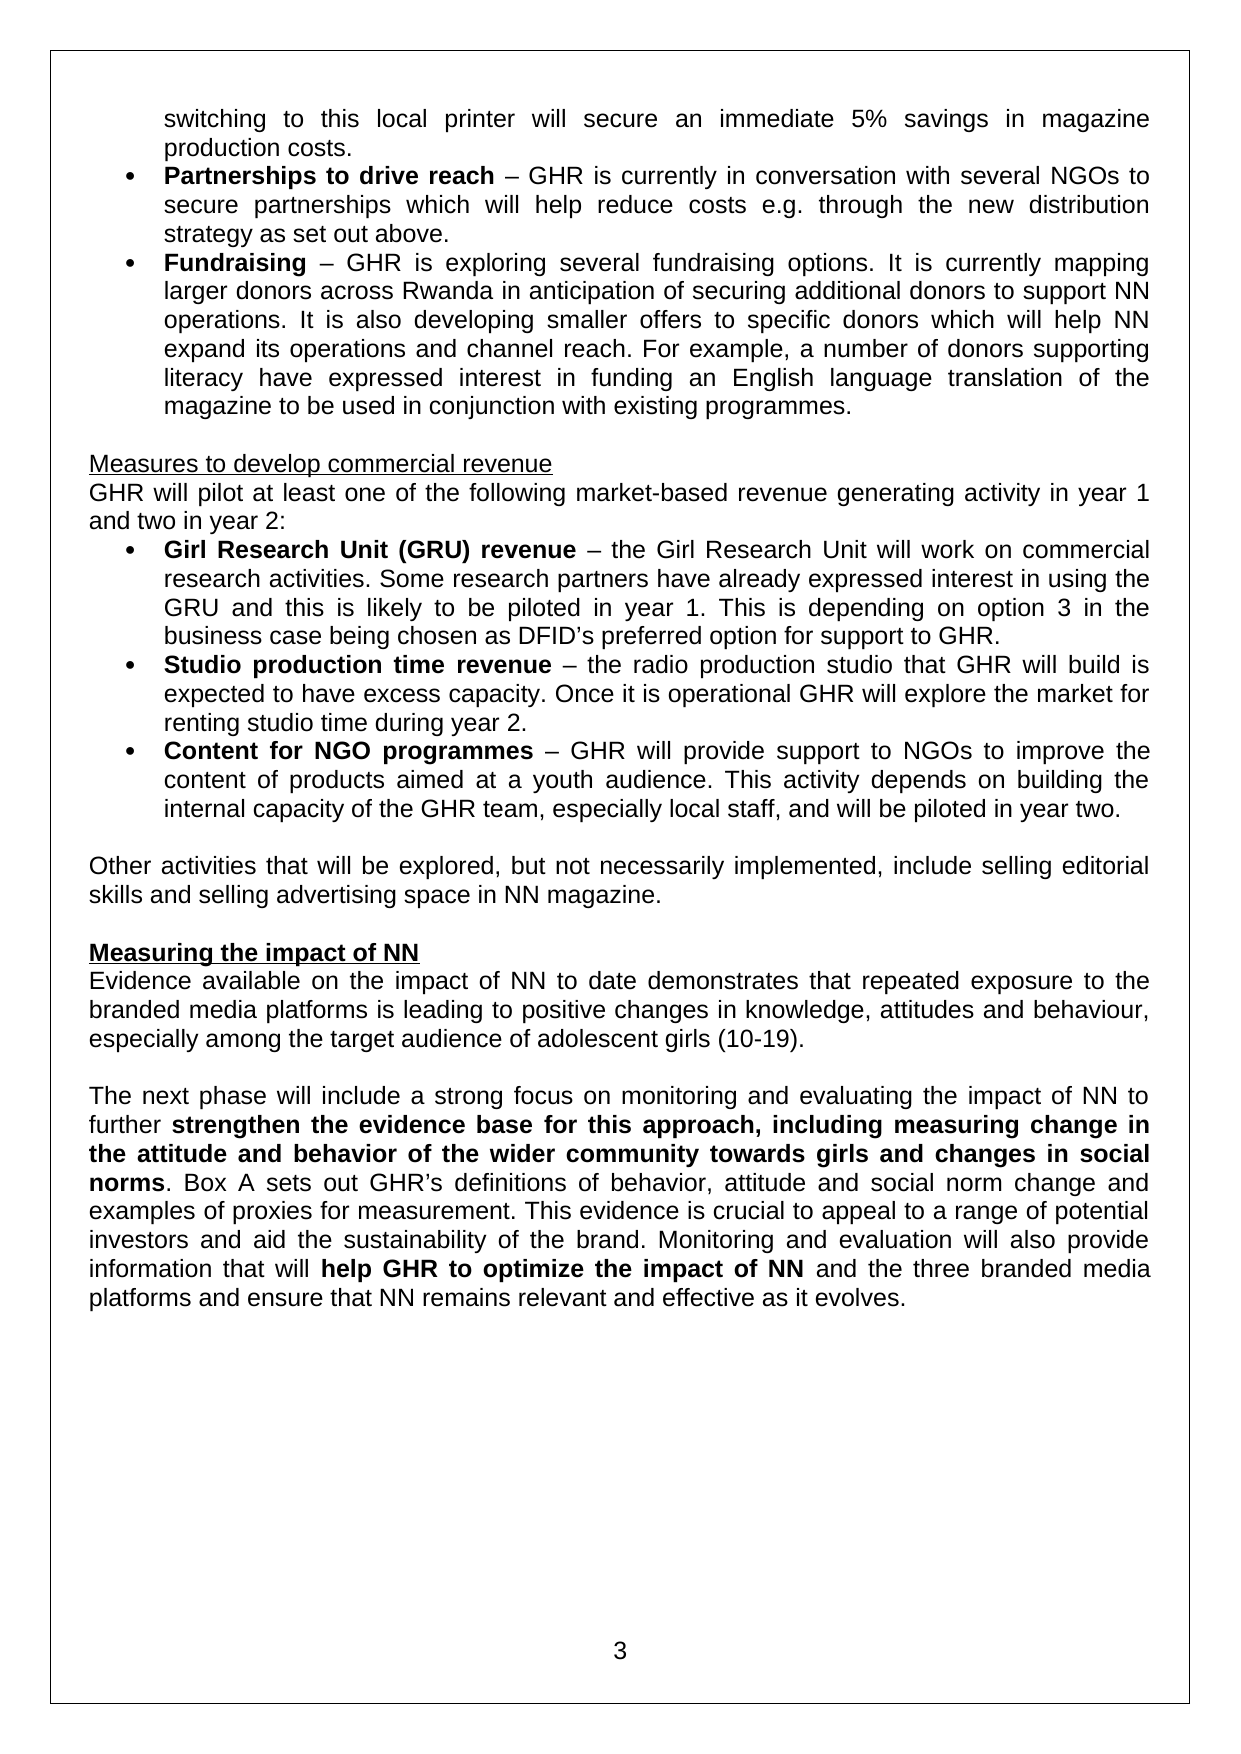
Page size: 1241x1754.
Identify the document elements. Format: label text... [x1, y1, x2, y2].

list Girl Research Unit (GRU) revenue – the Girl Research Unit will work on commercial research activities. Some research partners have already expressed interest in using the GRU and this is likely to be piloted in year 1. This is depending on option 3 in the business case being chosen as DFID’s preferred option for support to GHR. [126, 535, 1152, 650]
list Content for NGO programmes – GHR will provide support to NGOs to improve the content of products aimed at a youth audience. This activity depends on building the internal capacity of the GHR team, especially local staff, and will be piloted in year two. [126, 736, 1152, 822]
text Measuring the impact of NN [89, 937, 1152, 966]
list Partnerships to drive reach – GHR is currently in conversation with several NGOs to secure partnerships which will help reduce costs e.g. through the new distribution strategy as set out above. [126, 161, 1152, 247]
list Fundraising – GHR is exploring several fundraising options. It is currently mapping larger donors across Rwanda in anticipation of securing additional donors to support NN operations. It is also developing smaller offers to specific donors which will help NN expand its operations and channel reach. For example, a number of donors supporting literacy have expressed interest in funding an English language translation of the magazine to be used in conjunction with existing programmes. [126, 247, 1152, 420]
text GHR will pilot at least one of the following market-based revenue generating activity in year 1 and two in year 2: [89, 477, 1152, 535]
text Measures to develop commercial revenue [89, 449, 1152, 477]
list Studio production time revenue – the radio production studio that GHR will build is expected to have excess capacity. Once it is operational GHR will explore the market for renting studio time during year 2. [126, 650, 1152, 736]
text Evidence available on the impact of NN to date demonstrates that repeated exposure to the branded media platforms is leading to positive changes in knowledge, attitudes and behaviour, especially among the target audience of adolescent girls (10-19). [89, 966, 1152, 1052]
text The next phase will include a strong focus on monitoring and evaluating the impact of NN to further strengthen the evidence base for this approach, including measuring change in the attitude and behavior of the wider community towards girls and changes in social norms. Box A sets out GHR’s definitions of behavior, attitude and social norm change and examples of proxies for measurement. This evidence is crucial to appeal to a range of potential investors and aid the sustainability of the brand. Monitoring and evaluation will also provide information that will help GHR to optimize the impact of NN and the three branded media platforms and ensure that NN remains relevant and effective as it evolves. [89, 1081, 1152, 1311]
text Other activities that will be explored, but not necessarily implemented, include selling editorial skills and selling advertising space in NN magazine. [89, 851, 1152, 909]
list switching to this local printer will secure an immediate 5% savings in magazine production costs. [126, 104, 1152, 161]
